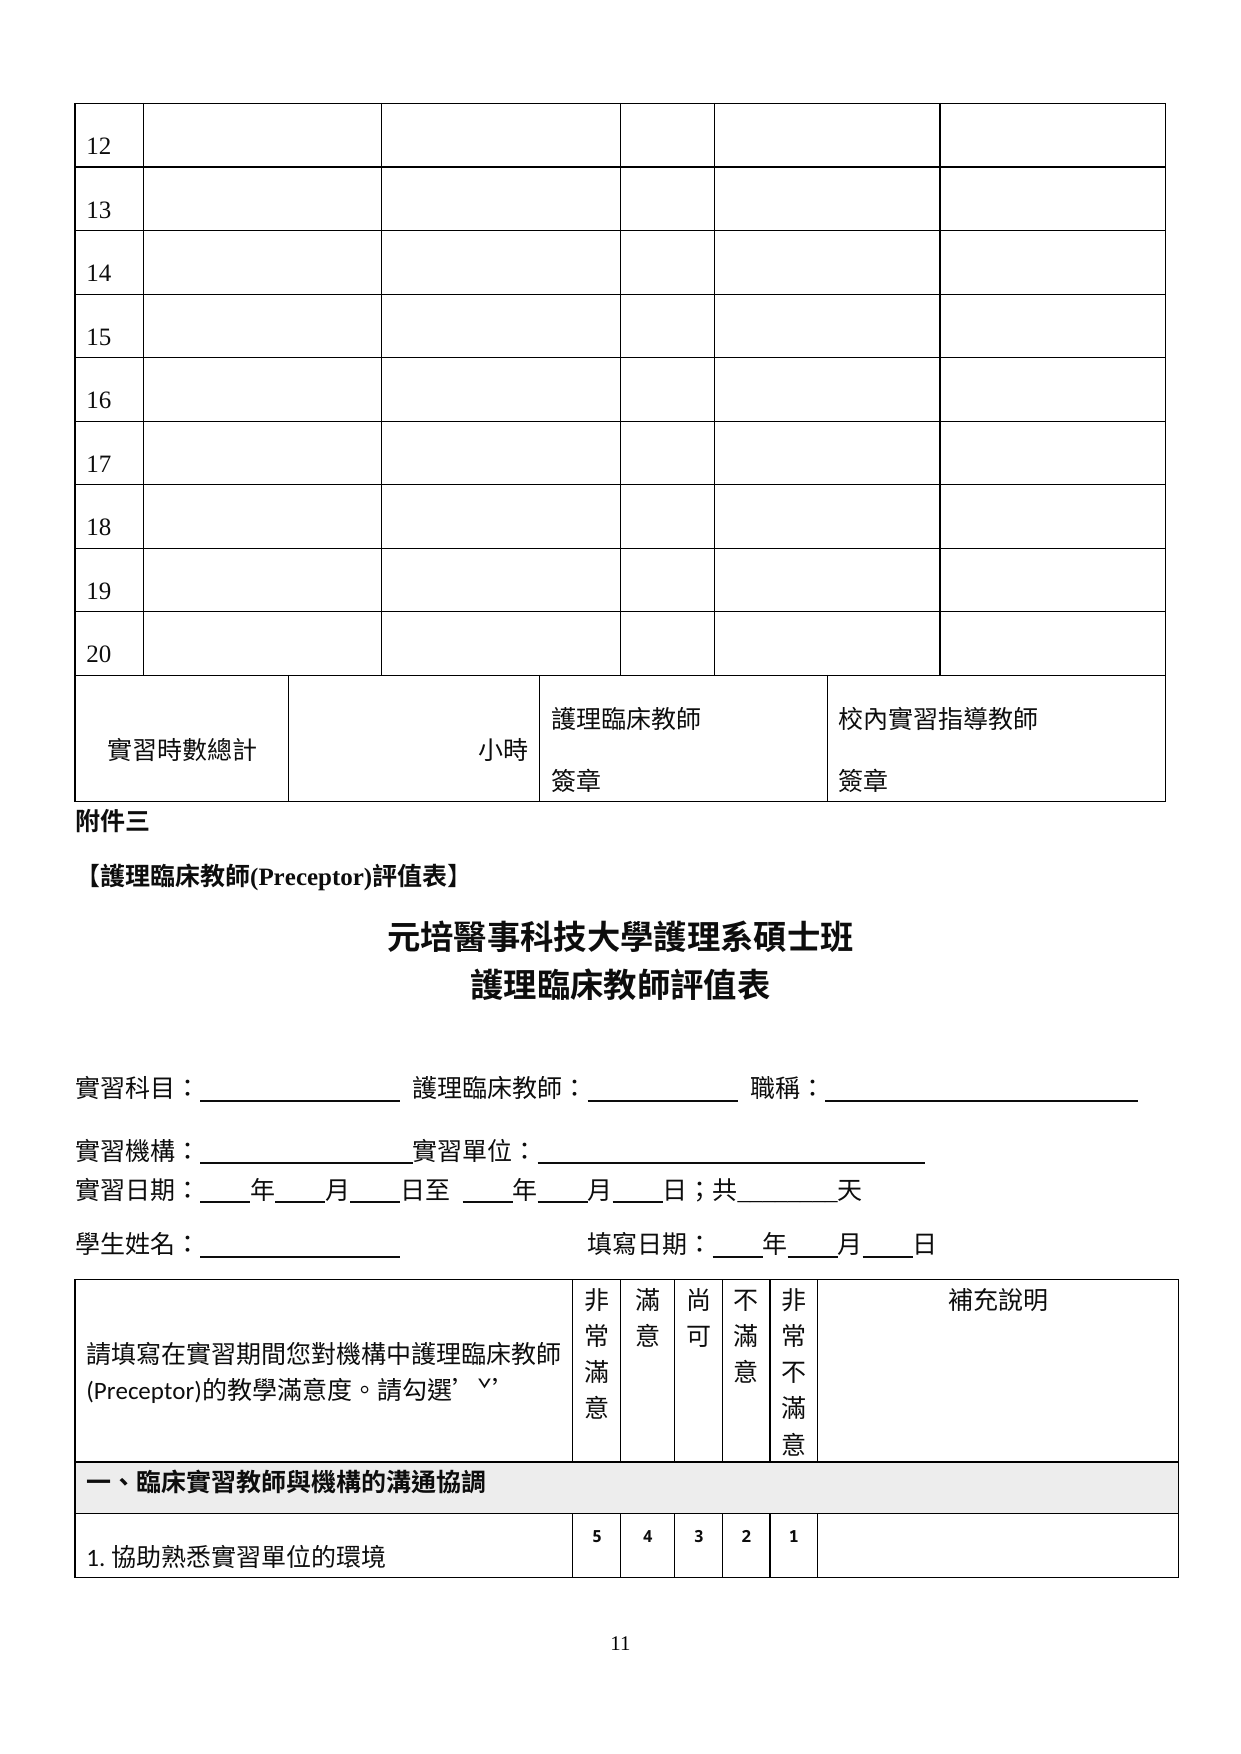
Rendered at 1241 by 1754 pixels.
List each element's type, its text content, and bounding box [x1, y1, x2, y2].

table_cell [715, 549, 939, 611]
table_header 請填寫在實習期間您對機構中護理臨床教師(Preceptor)的教學滿意度。請勾選’ˇ’ [76, 1280, 572, 1461]
table_cell [715, 612, 939, 675]
table_cell [621, 422, 714, 484]
table_cell 19 [76, 549, 143, 611]
table_cell [941, 168, 1165, 230]
table_cell [144, 231, 381, 293]
table_cell 13 [76, 168, 143, 230]
text 元培醫事科技大學護理系碩士班 [75, 911, 1165, 959]
table_cell 2 [723, 1514, 769, 1577]
table_header 非常滿意 [573, 1280, 620, 1461]
table_cell [621, 485, 714, 548]
table_cell 15 [76, 295, 143, 357]
text 實習機構： 實習單位： [75, 1108, 1165, 1170]
table_cell [621, 231, 714, 293]
table_cell [621, 168, 714, 230]
table_cell 16 [76, 358, 143, 421]
table_cell 17 [76, 422, 143, 484]
table_cell [382, 358, 620, 421]
table_cell [941, 549, 1165, 611]
table_cell [941, 612, 1165, 675]
table_cell [382, 485, 620, 548]
table_cell [715, 485, 939, 548]
table_cell [621, 295, 714, 357]
table_cell [144, 358, 381, 421]
table_cell [382, 295, 620, 357]
table_cell [715, 358, 939, 421]
table_cell [621, 104, 714, 166]
table_cell 20 [76, 612, 143, 675]
table_cell [715, 231, 939, 293]
table_cell [382, 422, 620, 484]
table_cell [941, 104, 1165, 166]
text 實習科目： 護理臨床教師： 職稱： [75, 1045, 1165, 1108]
table_cell [382, 549, 620, 611]
table_cell [941, 295, 1165, 357]
table_cell 一、臨床實習教師與機構的溝通協調 [76, 1463, 1178, 1513]
table_cell [144, 485, 381, 548]
table_cell [144, 295, 381, 357]
table_cell [818, 1514, 1178, 1577]
table_cell [144, 168, 381, 230]
table_cell [941, 231, 1165, 293]
table_cell [941, 422, 1165, 484]
table_cell [382, 168, 620, 230]
table_cell 小時 [289, 676, 539, 801]
table_cell [144, 422, 381, 484]
table_cell 1 [771, 1514, 817, 1577]
table_header 不滿意 [723, 1280, 769, 1461]
table_cell 1. 協助熟悉實習單位的環境 [76, 1514, 572, 1577]
table_cell 實習時數總計 [76, 676, 288, 801]
text 學生姓名： 填寫日期： 年 月 日 [75, 1225, 1165, 1261]
table_cell 12 [76, 104, 143, 166]
table_cell [715, 168, 939, 230]
table_cell 4 [621, 1514, 674, 1577]
table_cell [382, 231, 620, 293]
table_cell [621, 612, 714, 675]
table_cell [382, 104, 620, 166]
text 【護理臨床教師(Preceptor)評值表】 [75, 856, 1165, 892]
table_cell 5 [573, 1514, 620, 1577]
table_cell 護理臨床教師 簽章 [540, 676, 827, 801]
table_cell [715, 104, 939, 166]
table_cell [144, 104, 381, 166]
table_header 非常不滿意 [771, 1280, 817, 1461]
table_cell [941, 485, 1165, 548]
table_cell [144, 549, 381, 611]
table_cell [144, 612, 381, 675]
table_cell [621, 549, 714, 611]
table_cell [941, 358, 1165, 421]
text 護理臨床教師評值表 [75, 959, 1165, 1007]
table_cell 校內實習指導教師 簽章 [828, 676, 1165, 801]
table_cell [621, 358, 714, 421]
table_header 尚可 [675, 1280, 722, 1461]
text 實習日期： 年 月 日至 年 月 日；共________天 [75, 1170, 1165, 1207]
table_cell [715, 295, 939, 357]
table_header 滿意 [621, 1280, 674, 1461]
text 附件三 [75, 802, 1165, 838]
table_cell 18 [76, 485, 143, 548]
table_cell 3 [675, 1514, 722, 1577]
table_cell 14 [76, 231, 143, 293]
table_cell [382, 612, 620, 675]
table_cell [715, 422, 939, 484]
table_header 補充說明 [818, 1280, 1178, 1461]
